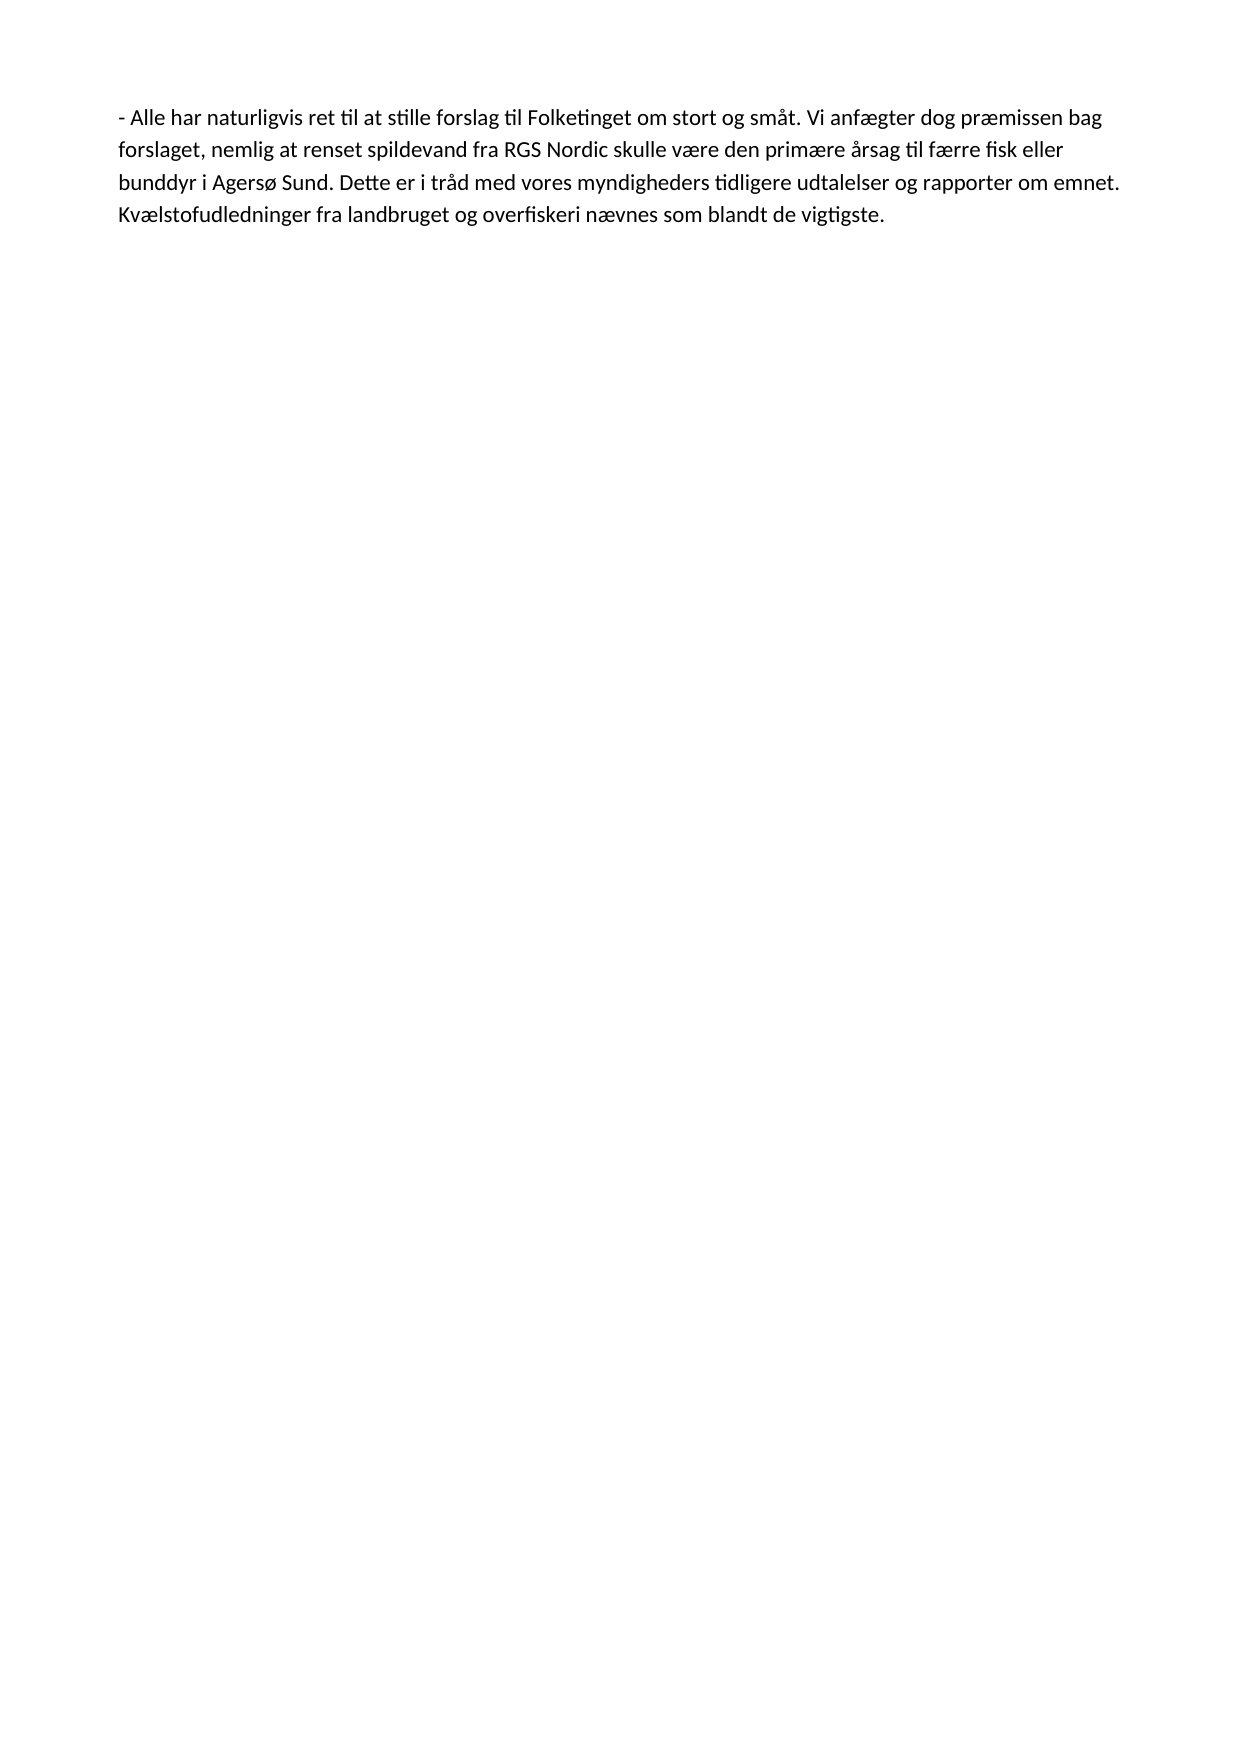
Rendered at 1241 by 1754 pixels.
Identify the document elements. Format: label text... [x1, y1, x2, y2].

text - Alle har naturligvis ret til at stille forslag til Folketinget om stort og småt. Vi anfægter dog præmissen bag forslaget, nemlig at renset spildevand fra RGS Nordic skulle være den primære årsag til færre fisk eller bunddyr i Agersø Sund. Dette er i tråd med vores myndigheders tidligere udtalelser og rapporter om emnet. Kvælstofudledninger fra landbruget og overfiskeri nævnes som blandt de vigtigste. [118, 103, 1122, 228]
